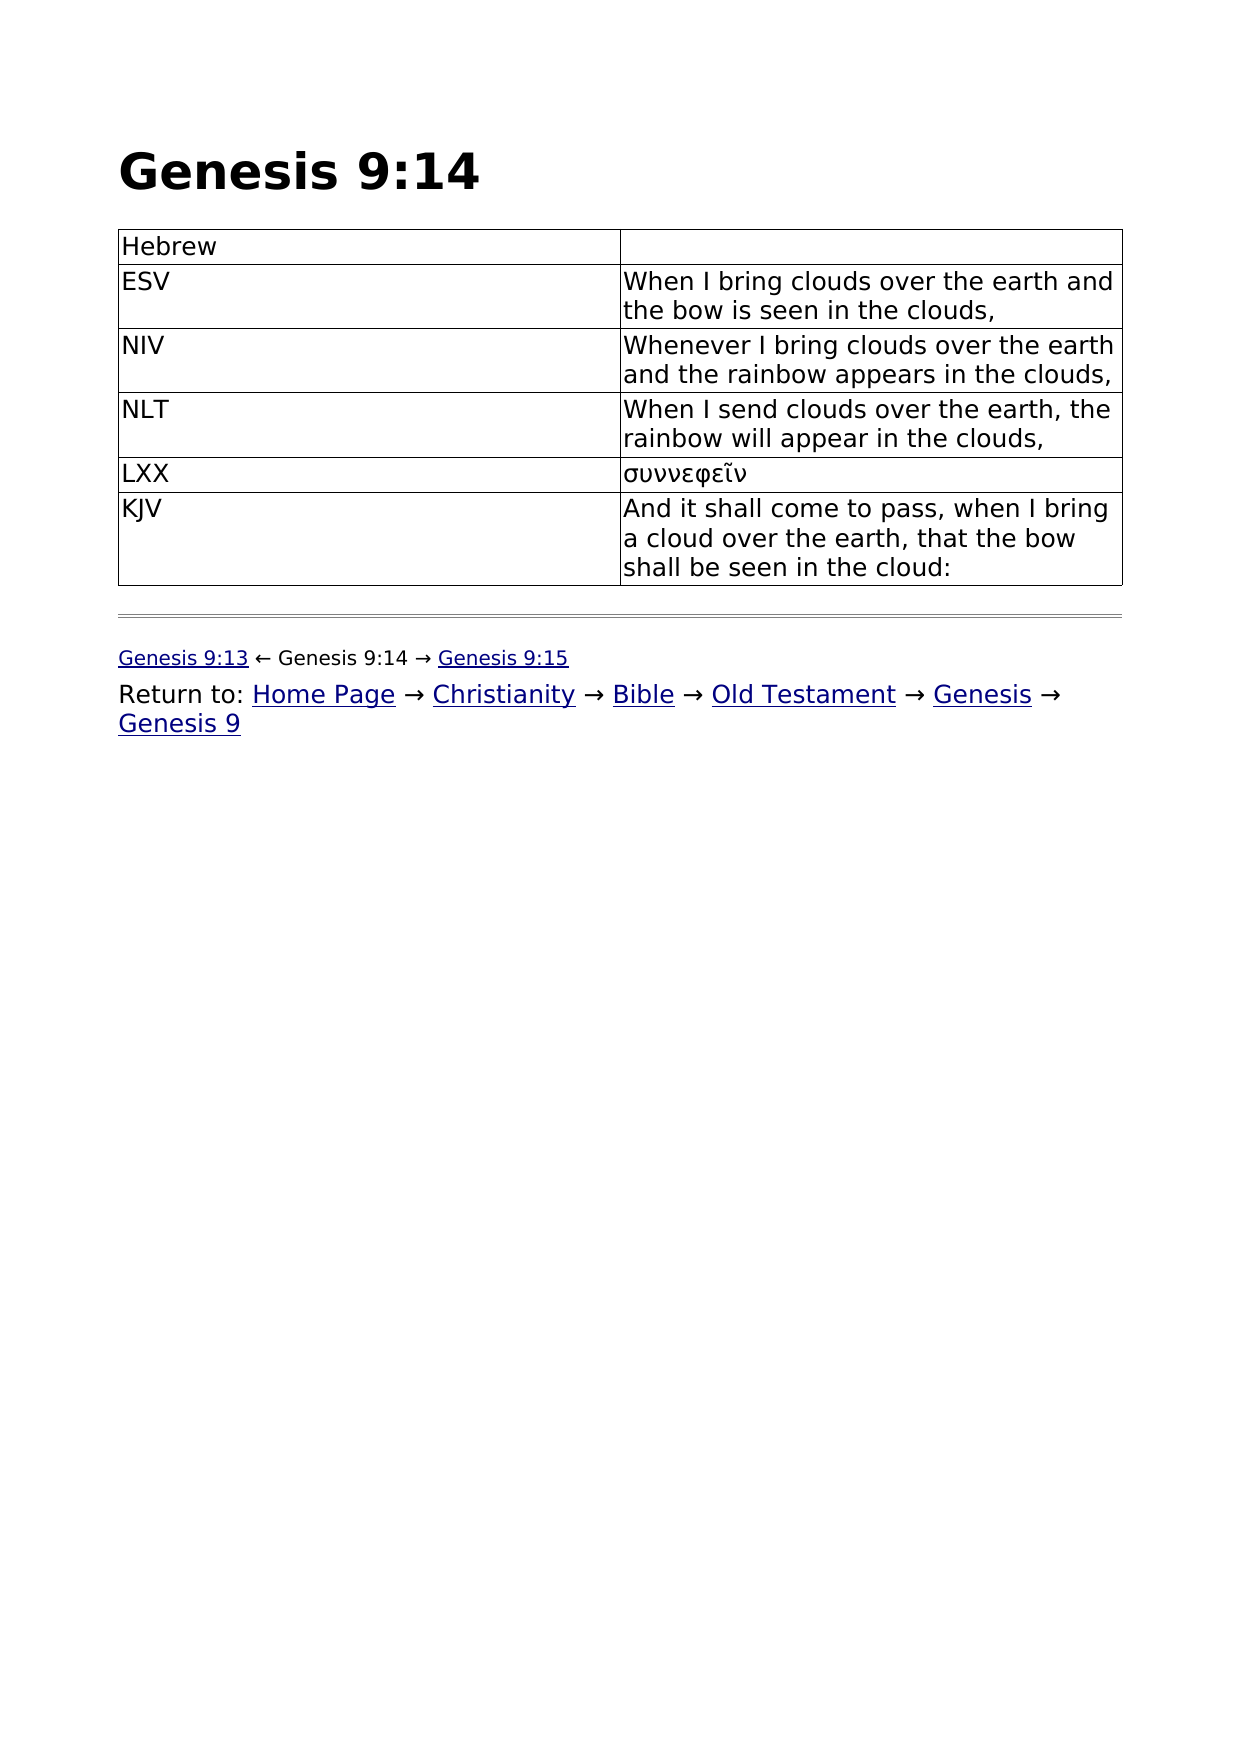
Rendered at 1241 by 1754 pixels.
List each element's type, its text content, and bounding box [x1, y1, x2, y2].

subtitle Genesis 9:14 [118, 143, 1122, 201]
table_cell NIV [119, 329, 620, 392]
table_cell When I send clouds over the earth, the rainbow will appear in the clouds, [621, 393, 1122, 457]
text Return to: Home Page → Christianity → Bible → Old Testament → Genesis → Genesis 9 [118, 680, 1122, 739]
table_cell NLT [119, 393, 620, 457]
table_cell ESV [119, 265, 620, 328]
table_cell And it shall come to pass, when I bring a cloud over the earth, that the bow shall be seen in the cloud: [621, 493, 1122, 585]
table_cell KJV [119, 493, 620, 585]
text Genesis 9:13 ← Genesis 9:14 → Genesis 9:15 [118, 646, 1122, 680]
table_cell συννεφεῖν [621, 458, 1122, 492]
table_header Hebrew [119, 230, 620, 264]
table_header [621, 230, 1122, 264]
table_cell LXX [119, 458, 620, 492]
table_cell When I bring clouds over the earth and the bow is seen in the clouds, [621, 265, 1122, 328]
table_cell Whenever I bring clouds over the earth and the rainbow appears in the clouds, [621, 329, 1122, 392]
